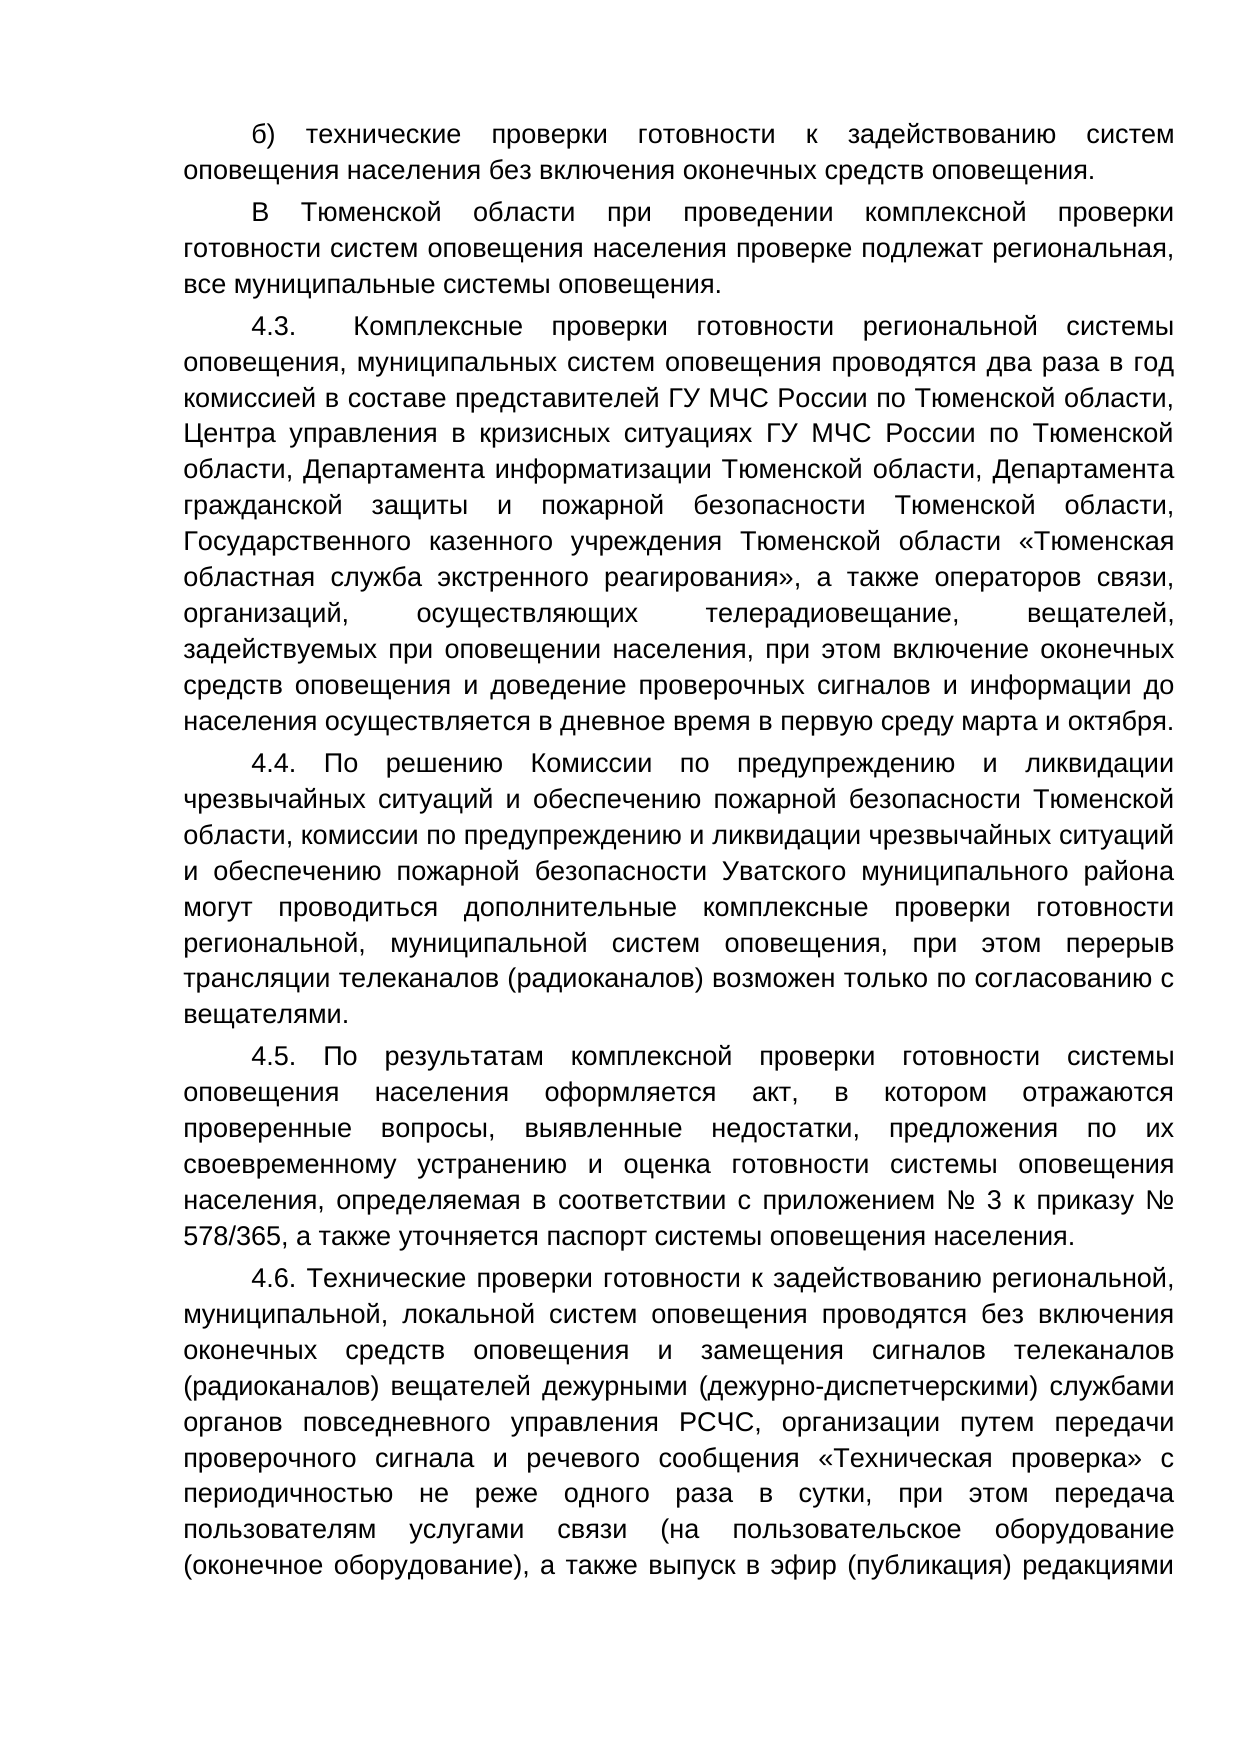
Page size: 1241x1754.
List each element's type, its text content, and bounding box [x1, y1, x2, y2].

text В Тюменской области при проведении комплексной проверки готовности систем оповещения населения проверке подлежат региональная, все муниципальные системы оповещения. [183, 196, 1175, 299]
text 4.3. Комплексные проверки готовности региональной системы оповещения, муниципальных систем оповещения проводятся два раза в год комиссией в составе представителей ГУ МЧС России по Тюменской области, Центра управления в кризисных ситуациях ГУ МЧС России по Тюменской области, Департамента информатизации Тюменской области, Департамента гражданской защиты и пожарной безопасности Тюменской области, Государственного казенного учреждения Тюменской области «Тюменская областная служба экстренного реагирования», а также операторов связи, организаций, осуществляющих телерадиовещание, вещателей, задействуемых при оповещении населения, при этом включение оконечных средств оповещения и доведение проверочных сигналов и информации до населения осуществляется в дневное время в первую среду марта и октября. [183, 310, 1175, 736]
text 4.6. Технические проверки готовности к задействованию региональной, муниципальной, локальной систем оповещения проводятся без включения оконечных средств оповещения и замещения сигналов телеканалов (радиоканалов) вещателей дежурными (дежурно-диспетчерскими) службами органов повседневного управления РСЧС, организации путем передачи проверочного сигнала и речевого сообщения «Техническая проверка» с периодичностью не реже одного раза в сутки, при этом передача пользователям услугами связи (на пользовательское оборудование (оконечное оборудование), а также выпуск в эфир (публикация) редакциями [183, 1262, 1175, 1581]
text 4.4. По решению Комиссии по предупреждению и ликвидации чрезвычайных ситуаций и обеспечению пожарной безопасности Тюменской области, комиссии по предупреждению и ликвидации чрезвычайных ситуаций и обеспечению пожарной безопасности Уватского муниципального района могут проводиться дополнительные комплексные проверки готовности региональной, муниципальной систем оповещения, при этом перерыв трансляции телеканалов (радиоканалов) возможен только по согласованию с вещателями. [183, 747, 1175, 1030]
text 4.5. По результатам комплексной проверки готовности системы оповещения населения оформляется акт, в котором отражаются проверенные вопросы, выявленные недостатки, предложения по их своевременному устранению и оценка готовности системы оповещения населения, определяемая в соответствии с приложением № 3 к приказу № 578/365, а также уточняется паспорт системы оповещения населения. [183, 1040, 1175, 1251]
text б) технические проверки готовности к задействованию систем оповещения населения без включения оконечных средств оповещения. [183, 118, 1175, 185]
